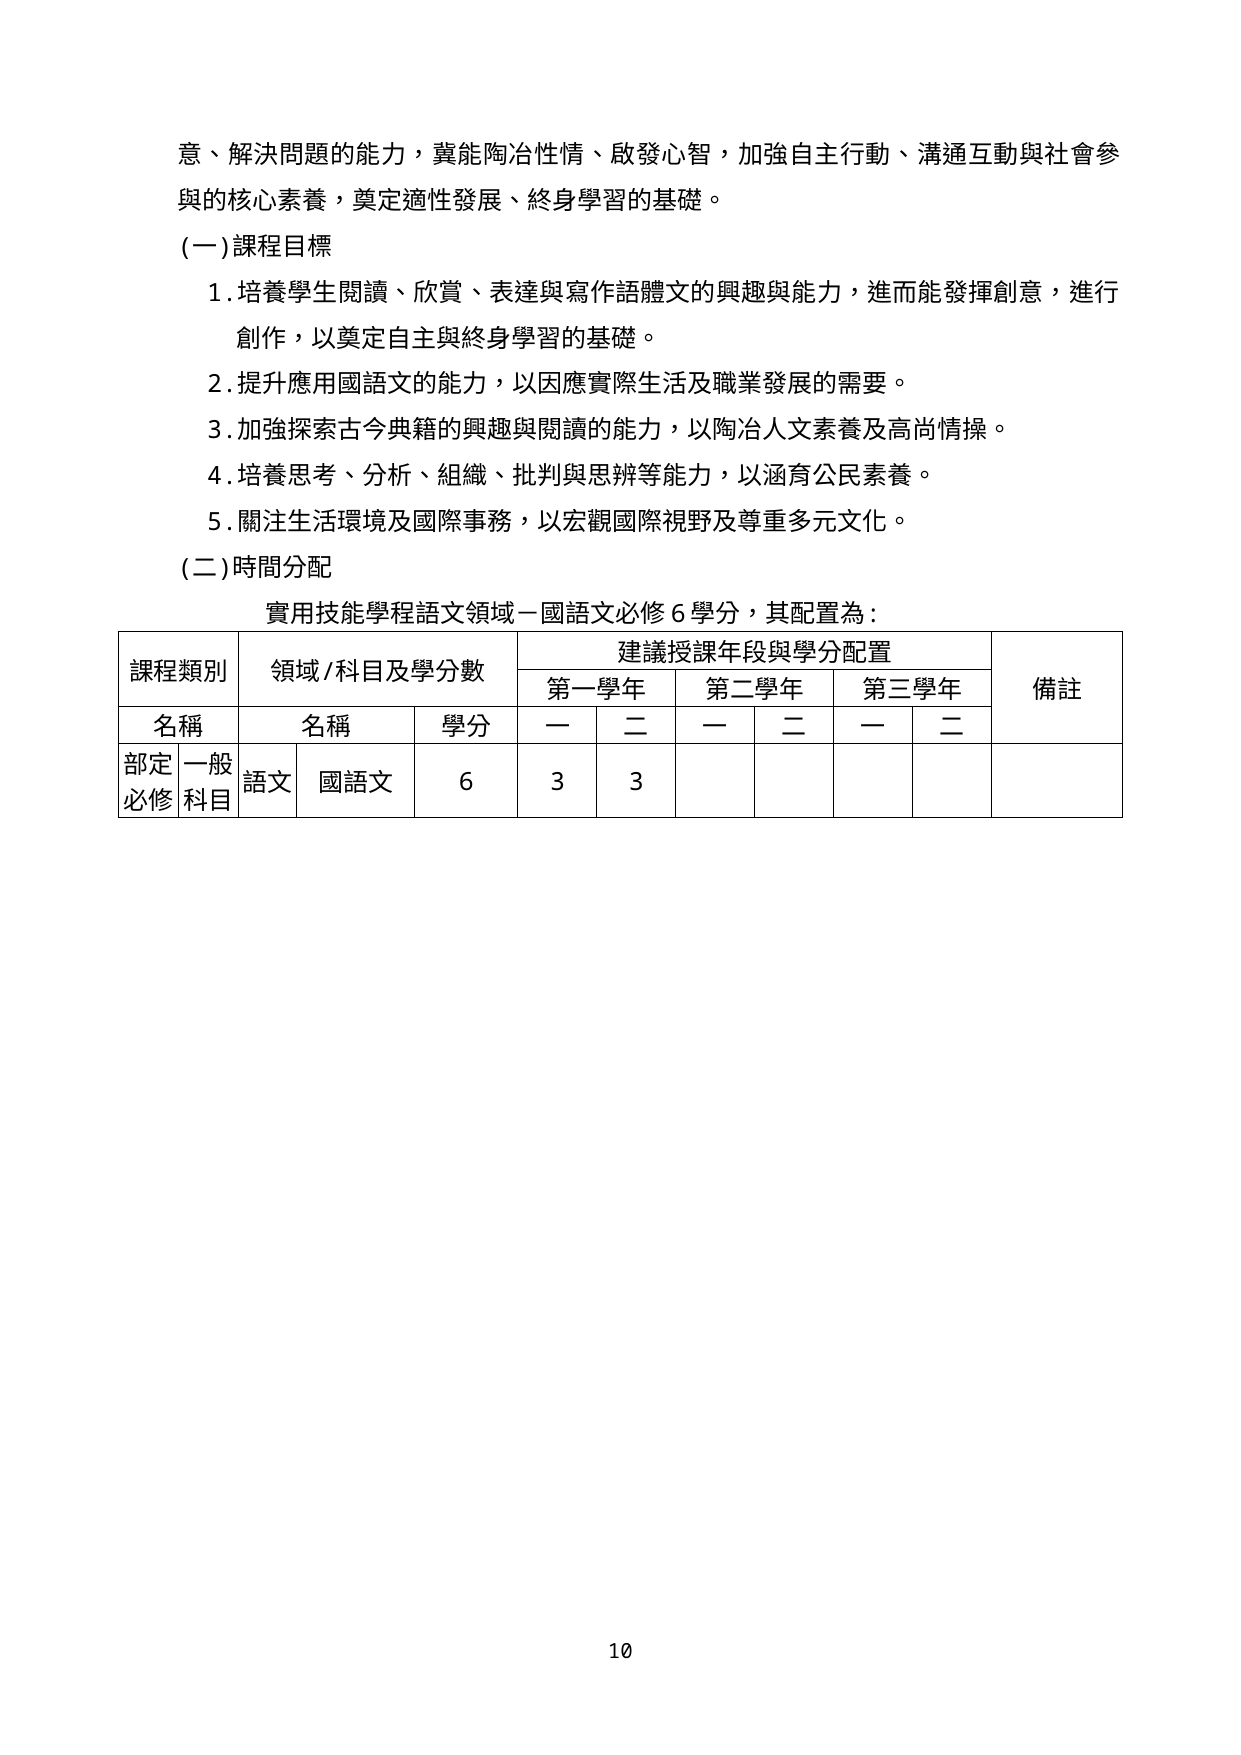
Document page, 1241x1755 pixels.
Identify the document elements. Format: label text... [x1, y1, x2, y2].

table_cell 名稱 [119, 707, 238, 743]
table_cell 語文 [239, 744, 296, 817]
table_cell 一 [676, 707, 754, 743]
text 2.提升應用國語文的能力，以因應實際生活及職業發展的需要。 [207, 356, 1122, 402]
text 1.培養學生閱讀、欣賞、表達與寫作語體文的興趣與能力，進而能發揮創意，進行創作，以奠定自主與終身學習的基礎。 [207, 264, 1122, 356]
table_cell 6 [415, 744, 517, 817]
text (二)時間分配 [118, 539, 1122, 585]
table_cell 第一學年 [518, 670, 675, 706]
text 意、解決問題的能力，冀能陶冶性情、啟發心智，加強自主行動、溝通互動與社會參與的核心素養，奠定適性發展、終身學習的基礎。 [177, 127, 1122, 219]
text 實用技能學程語文領域－國語文必修6學分，其配置為: [118, 585, 1122, 631]
table_cell 一 [834, 707, 912, 743]
text 5.關注生活環境及國際事務，以宏觀國際視野及尊重多元文化。 [207, 494, 1122, 539]
table_cell 二 [755, 707, 833, 743]
table_cell 一 [518, 707, 596, 743]
table_cell [834, 744, 912, 817]
table_cell 3 [597, 744, 675, 817]
text 3.加強探索古今典籍的興趣與閱讀的能力，以陶冶人文素養及高尚情操。 [207, 402, 1122, 448]
table_cell [755, 744, 833, 817]
table_cell 學分 [415, 707, 517, 743]
table_cell 二 [913, 707, 991, 743]
table_cell 第三學年 [834, 670, 991, 706]
table_cell 部定必修 [119, 744, 178, 817]
table_cell [676, 744, 754, 817]
table_header 領域/科目及學分數 [239, 632, 517, 706]
table_cell 二 [597, 707, 675, 743]
table_cell [913, 744, 991, 817]
table_cell [992, 744, 1122, 817]
table_cell 國語文 [297, 744, 414, 817]
table_header 建議授課年段與學分配置 [518, 632, 991, 668]
table_cell 3 [518, 744, 596, 817]
table_cell 第二學年 [676, 670, 833, 706]
table_header 課程類別 [119, 632, 238, 706]
text (一)課程目標 [118, 219, 1122, 264]
table_cell 一般科目 [179, 744, 238, 817]
table_cell 名稱 [239, 707, 414, 743]
table_header 備註 [992, 632, 1122, 743]
text 4.培養思考、分析、組織、批判與思辨等能力，以涵育公民素養。 [207, 448, 1122, 494]
